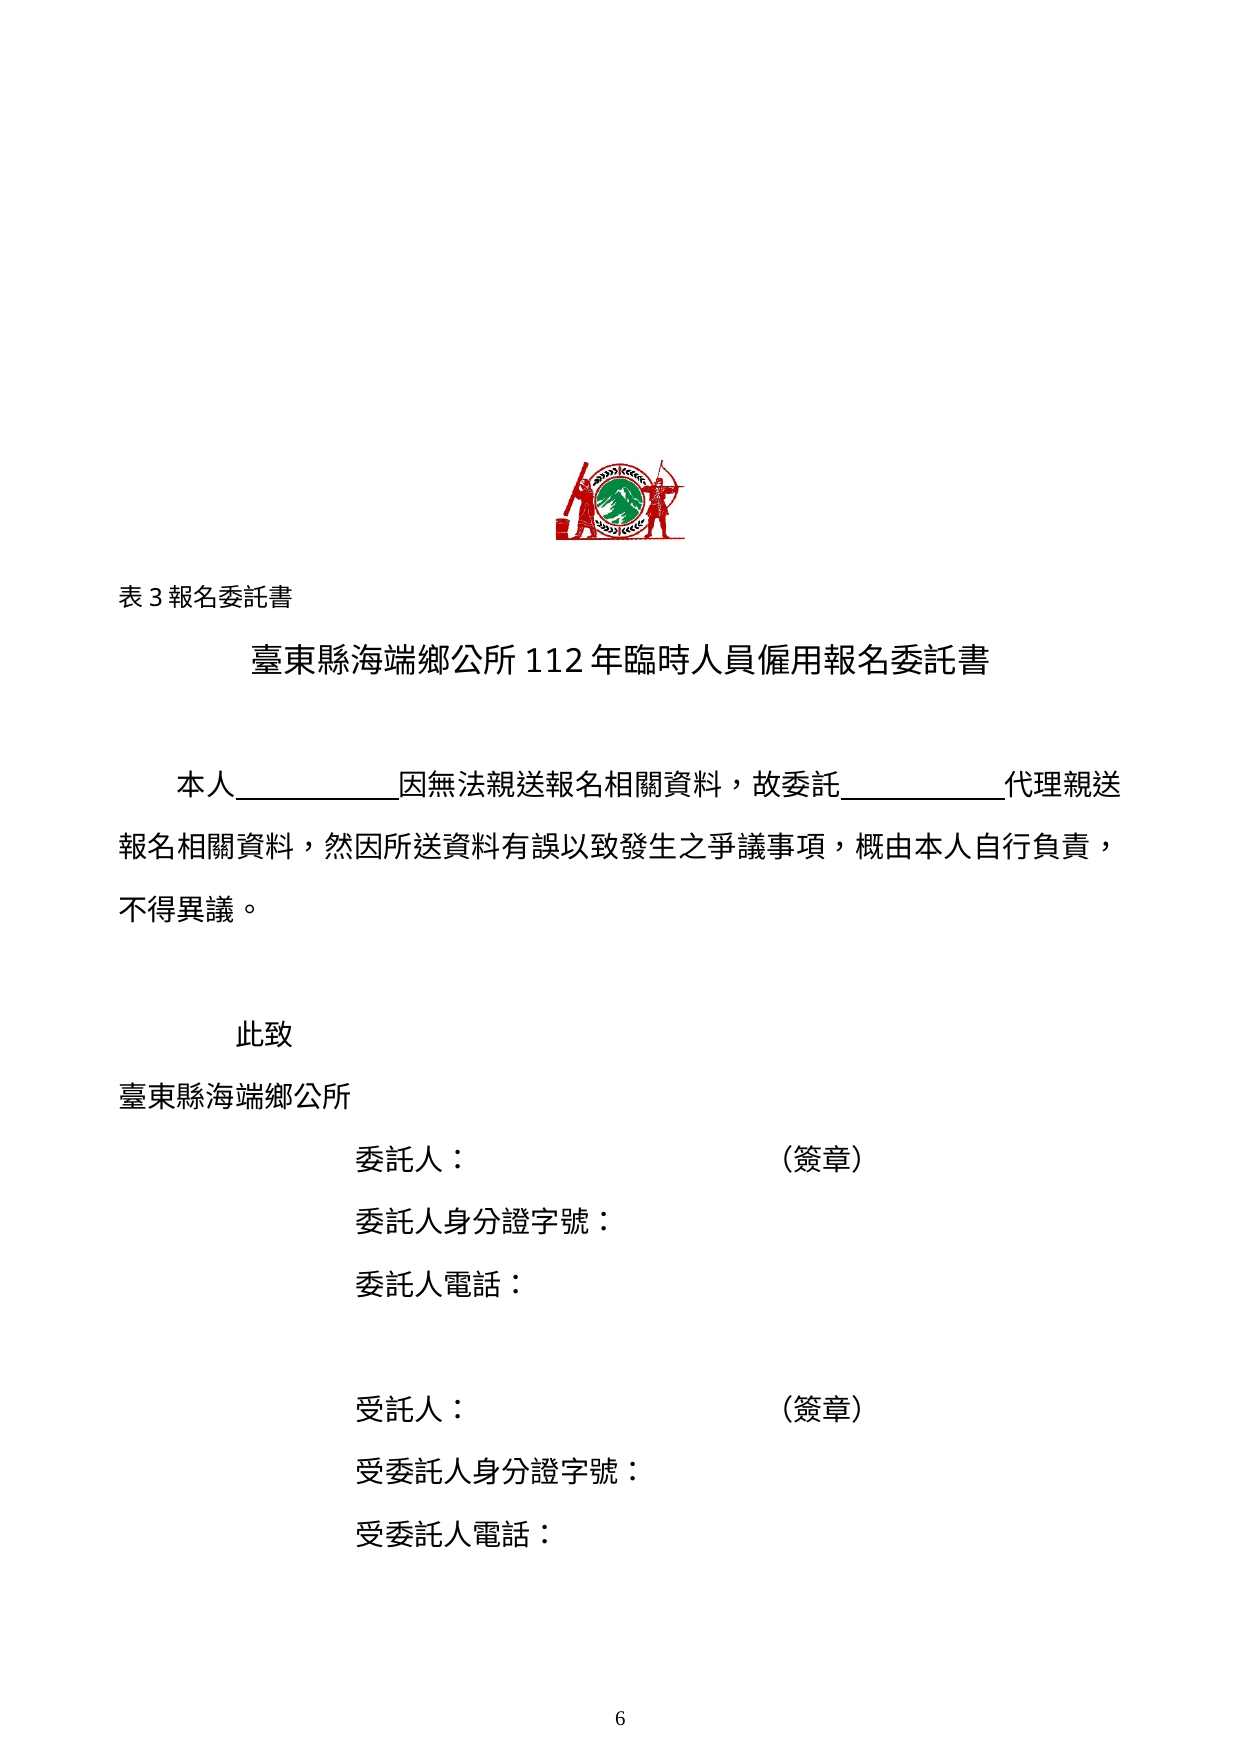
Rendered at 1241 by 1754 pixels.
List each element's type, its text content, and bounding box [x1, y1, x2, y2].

text 本人 因無法親送報名相關資料，故委託 代理親送報名相關資料，然因所送資料有誤以致發生之爭議事項，概由本人自行負責，不得異議。 [118, 741, 1122, 928]
text 受委託人身分證字號： [356, 1428, 1122, 1491]
text 受託人： （簽章） [356, 1366, 1122, 1428]
text 委託人電話： [356, 1241, 1122, 1303]
text 表3報名委託書 [118, 553, 1122, 616]
text 此致 [118, 991, 1122, 1053]
text 臺東縣海端鄉公所112年臨時人員僱用報名委託書 [118, 616, 1122, 678]
text 委託人： （簽章） [356, 1116, 1122, 1178]
text 受委託人電話： [356, 1491, 1122, 1553]
text 臺東縣海端鄉公所 [118, 1053, 1122, 1116]
text 委託人身分證字號： [356, 1178, 1122, 1241]
